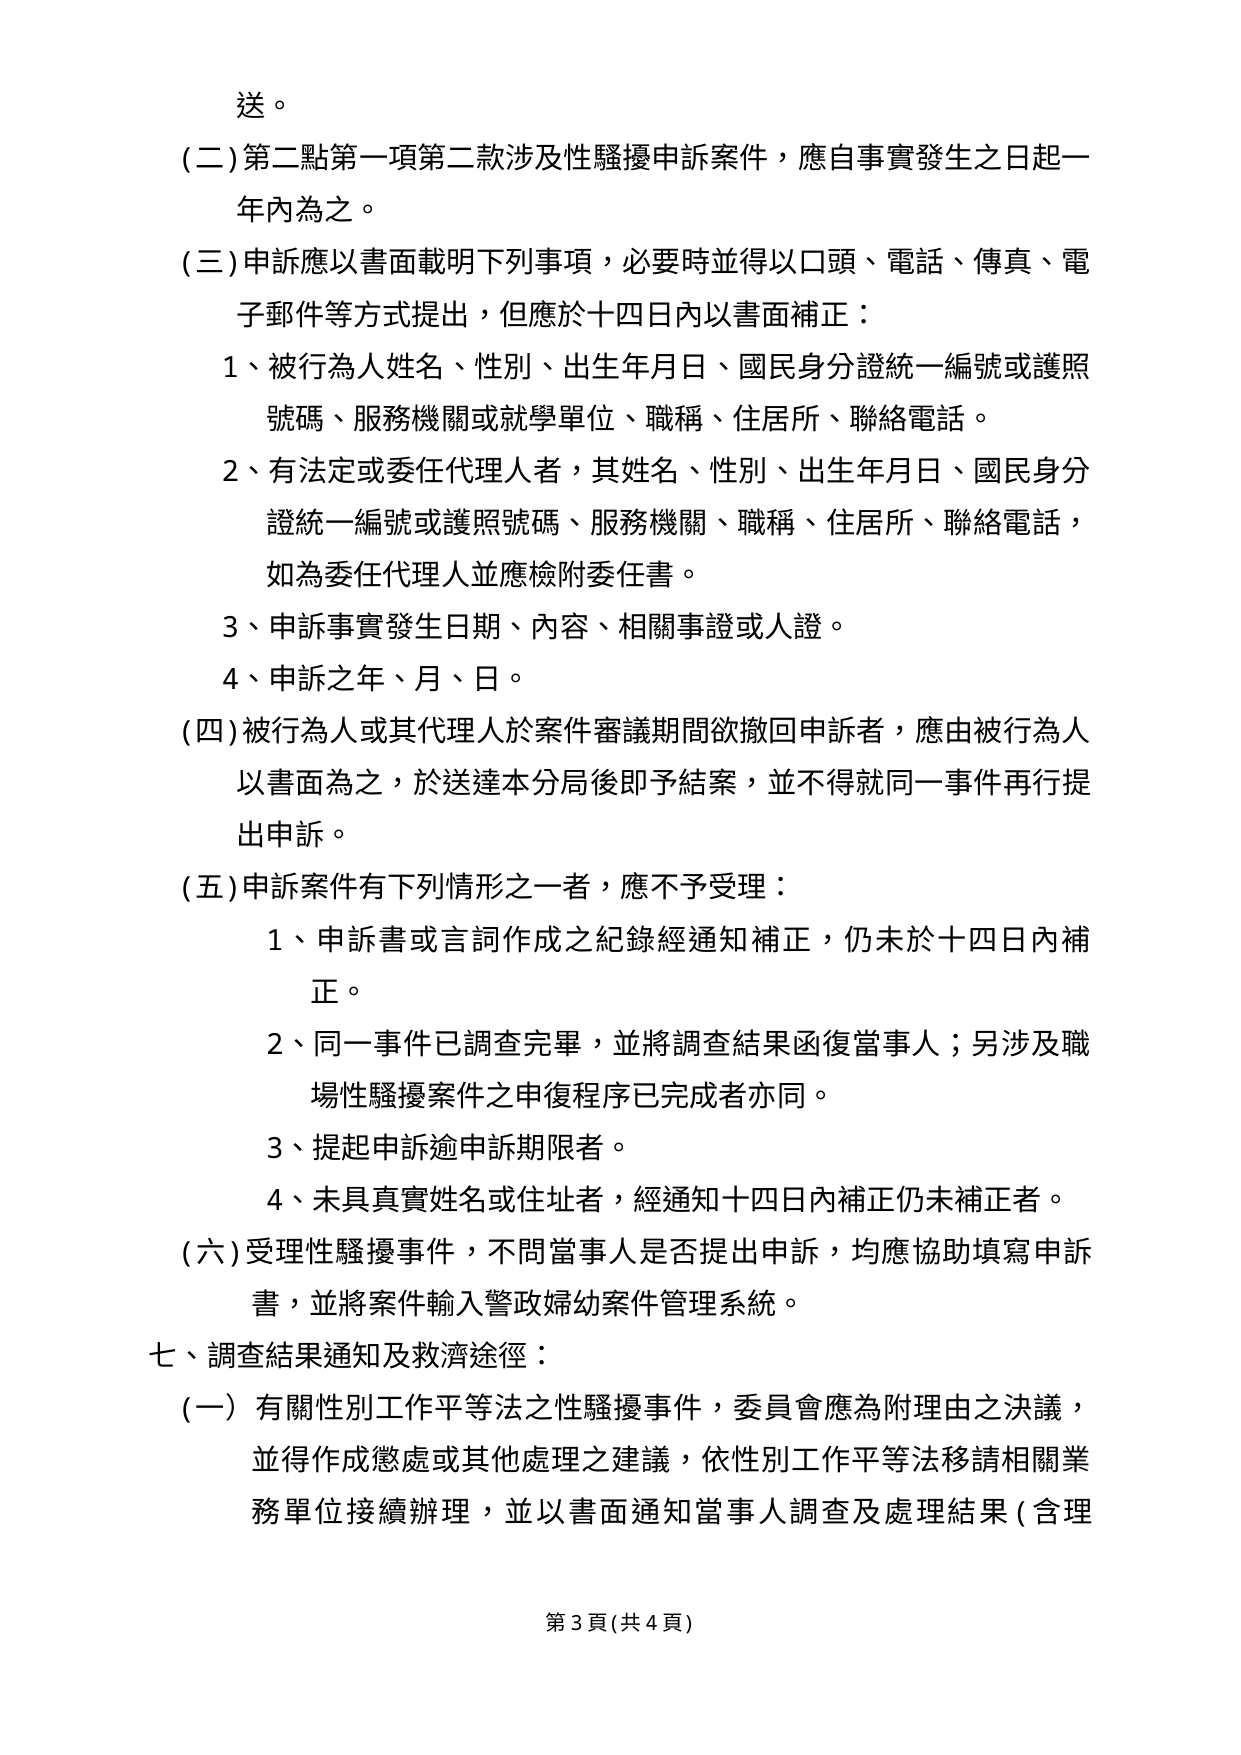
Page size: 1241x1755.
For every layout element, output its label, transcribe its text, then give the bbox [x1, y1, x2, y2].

text 2、有法定或委任代理人者，其姓名、性別、出生年月日、國民身分證統一編號或護照號碼、服務機關、職稱、住居所、聯絡電話，如為委任代理人並應檢附委任書。 [221, 439, 1093, 596]
text 4、申訴之年、月、日。 [222, 648, 1093, 700]
text 2、同一事件已調查完畢，並將調查結果函復當事人；另涉及職場性騷擾案件之申復程序已完成者亦同。 [266, 1012, 1093, 1117]
text 3、提起申訴逾申訴期限者。 [266, 1117, 1093, 1169]
text 4、未具真實姓名或住址者，經通知十四日內補正仍未補正者。 [266, 1169, 1093, 1221]
text 送。 [177, 75, 1093, 127]
text (一）有關性別工作平等法之性騷擾事件，委員會應為附理由之決議，並得作成懲處或其他處理之建議，依性別工作平等法移請相關業務單位接續辦理，並以書面通知當事人調查及處理結果(含理 [177, 1377, 1093, 1533]
text 1、申訴書或言詞作成之紀錄經通知補正，仍未於十四日內補正。 [266, 908, 1093, 1012]
text 1、被行為人姓名、性別、出生年月日、國民身分證統一編號或護照號碼、服務機關或就學單位、職稱、住居所、聯絡電話。 [221, 335, 1093, 439]
text (六)受理性騷擾事件，不問當事人是否提出申訴，均應協助填寫申訴書，並將案件輸入警政婦幼案件管理系統。 [177, 1221, 1093, 1325]
text (四)被行為人或其代理人於案件審議期間欲撤回申訴者，應由被行為人以書面為之，於送達本分局後即予結案，並不得就同一事件再行提出申訴。 [177, 700, 1093, 856]
text 3、申訴事實發生日期、內容、相關事證或人證。 [221, 596, 1093, 648]
text 七、調查結果通知及救濟途徑： [148, 1325, 1093, 1377]
text (五)申訴案件有下列情形之一者，應不予受理： [177, 856, 1093, 908]
text (三)申訴應以書面載明下列事項，必要時並得以口頭、電話、傳真、電子郵件等方式提出，但應於十四日內以書面補正： [177, 231, 1093, 335]
text (二)第二點第一項第二款涉及性騷擾申訴案件，應自事實發生之日起一年內為之。 [177, 127, 1093, 231]
